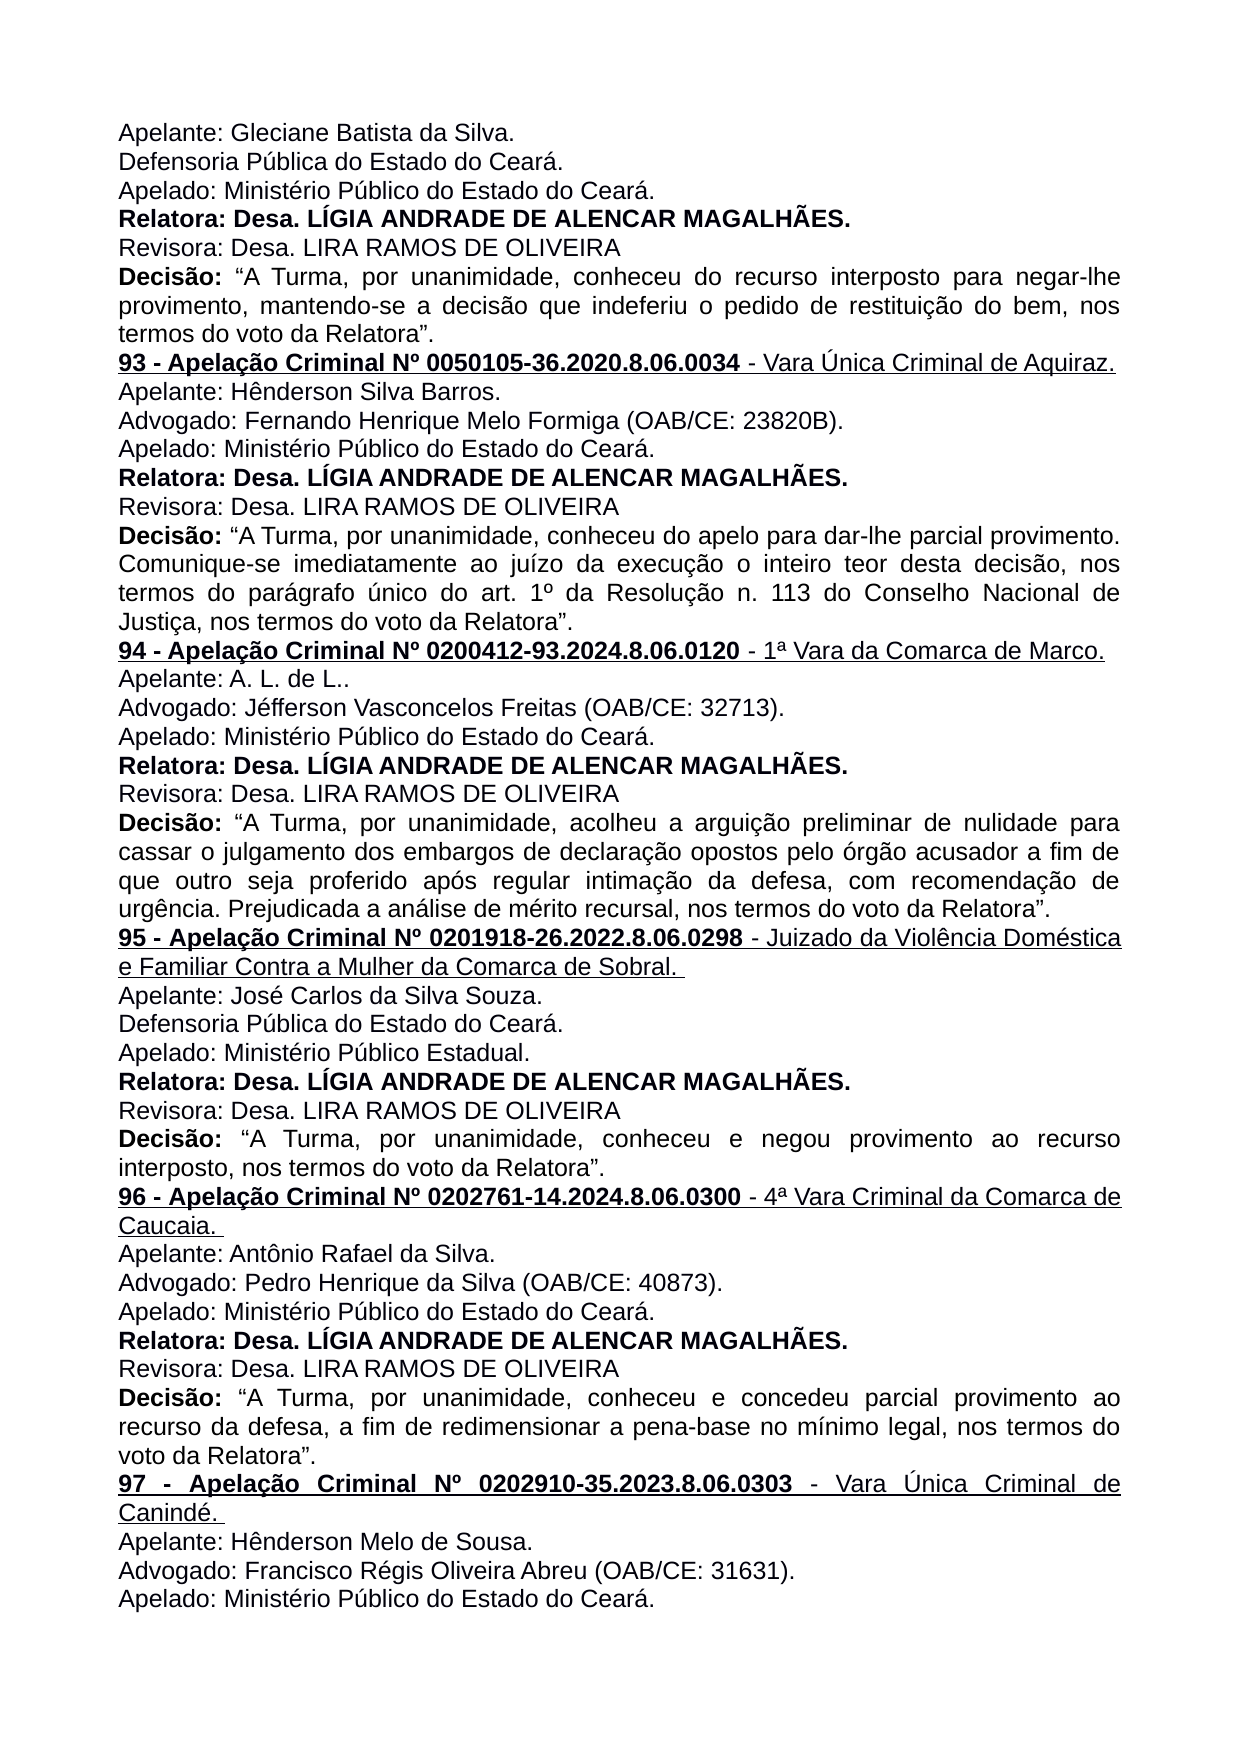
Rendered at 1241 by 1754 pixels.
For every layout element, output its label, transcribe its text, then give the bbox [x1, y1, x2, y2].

text Apelante: A. L. de L.. [118, 664, 1122, 693]
text Decisão: “A Turma, por unanimidade, conheceu do apelo para dar-lhe parcial provimento. Comunique-se imediatamente ao juízo da execução o inteiro teor desta decisão, nos termos do parágrafo único do art. 1º da Resolução n. 113 do Conselho Nacional de Justiça, nos termos do voto da Relatora”. [118, 521, 1122, 636]
text Decisão: “A Turma, por unanimidade, conheceu do recurso interposto para negar-lhe provimento, mantendo-se a decisão que indeferiu o pedido de restituição do bem, nos termos do voto da Relatora”. [118, 262, 1122, 348]
text e Familiar Contra a Mulher da Comarca de Sobral. [118, 949, 1122, 981]
text Decisão: “A Turma, por unanimidade, conheceu e negou provimento ao recurso interposto, nos termos do voto da Relatora”. [118, 1124, 1122, 1182]
text Apelado: Ministério Público do Estado do Ceará. [118, 1297, 1122, 1326]
text Apelado: Ministério Público do Estado do Ceará. [118, 176, 1122, 204]
text Apelante: Hênderson Silva Barros. [118, 377, 1122, 406]
text Revisora: Desa. LIRA RAMOS DE OLIVEIRA [118, 1096, 1122, 1124]
text Advogado: Francisco Régis Oliveira Abreu (OAB/CE: 31631). [118, 1556, 1122, 1584]
text 96 - Apelação Criminal Nº 0202761-14.2024.8.06.0300 - 4ª Vara Criminal da Comarca de [118, 1182, 1122, 1207]
text Decisão: “A Turma, por unanimidade, conheceu e concedeu parcial provimento ao recurso da defesa, a fim de redimensionar a pena-base no mínimo legal, nos termos do voto da Relatora”. [118, 1383, 1122, 1469]
text Advogado: Jéfferson Vasconcelos Freitas (OAB/CE: 32713). [118, 693, 1122, 722]
text Decisão: “A Turma, por unanimidade, acolheu a arguição preliminar de nulidade para cassar o julgamento dos embargos de declaração opostos pelo órgão acusador a fim de que outro seja proferido após regular intimação da defesa, com recomendação de urgência. Prejudicada a análise de mérito recursal, nos termos do voto da Relatora”. [118, 808, 1122, 923]
text Advogado: Fernando Henrique Melo Formiga (OAB/CE: 23820B). [118, 406, 1122, 434]
text Relatora: Desa. LÍGIA ANDRADE DE ALENCAR MAGALHÃES. [118, 204, 1122, 233]
text Apelado: Ministério Público do Estado do Ceará. [118, 722, 1122, 751]
text Revisora: Desa. LIRA RAMOS DE OLIVEIRA [118, 233, 1122, 262]
text Apelado: Ministério Público Estadual. [118, 1038, 1122, 1067]
text Relatora: Desa. LÍGIA ANDRADE DE ALENCAR MAGALHÃES. [118, 463, 1122, 492]
text Relatora: Desa. LÍGIA ANDRADE DE ALENCAR MAGALHÃES. [118, 751, 1122, 779]
text Relatora: Desa. LÍGIA ANDRADE DE ALENCAR MAGALHÃES. [118, 1067, 1122, 1096]
text 94 - Apelação Criminal Nº 0200412-93.2024.8.06.0120 - 1ª Vara da Comarca de Marco. [118, 636, 1122, 664]
text Apelado: Ministério Público do Estado do Ceará. [118, 1584, 1122, 1613]
text Apelante: José Carlos da Silva Souza. [118, 981, 1122, 1009]
text Apelante: Hênderson Melo de Sousa. [118, 1527, 1122, 1556]
text Apelante: Gleciane Batista da Silva. [118, 118, 1122, 147]
text Apelado: Ministério Público do Estado do Ceará. [118, 434, 1122, 463]
text Defensoria Pública do Estado do Ceará. [118, 1009, 1122, 1038]
text Revisora: Desa. LIRA RAMOS DE OLIVEIRA [118, 779, 1122, 808]
text Advogado: Pedro Henrique da Silva (OAB/CE: 40873). [118, 1268, 1122, 1297]
text 93 - Apelação Criminal Nº 0050105-36.2020.8.06.0034 - Vara Única Criminal de Aquiraz. [118, 348, 1122, 377]
text 95 - Apelação Criminal Nº 0201918-26.2022.8.06.0298 - Juizado da Violência Doméstica [118, 923, 1122, 948]
text 97 - Apelação Criminal Nº 0202910-35.2023.8.06.0303 - Vara Única Criminal de Canindé. [118, 1469, 1122, 1527]
text Revisora: Desa. LIRA RAMOS DE OLIVEIRA [118, 492, 1122, 521]
text Defensoria Pública do Estado do Ceará. [118, 147, 1122, 176]
text Apelante: Antônio Rafael da Silva. [118, 1239, 1122, 1268]
text Relatora: Desa. LÍGIA ANDRADE DE ALENCAR MAGALHÃES. [118, 1326, 1122, 1354]
text Revisora: Desa. LIRA RAMOS DE OLIVEIRA [118, 1354, 1122, 1383]
text Caucaia. [118, 1208, 1122, 1239]
